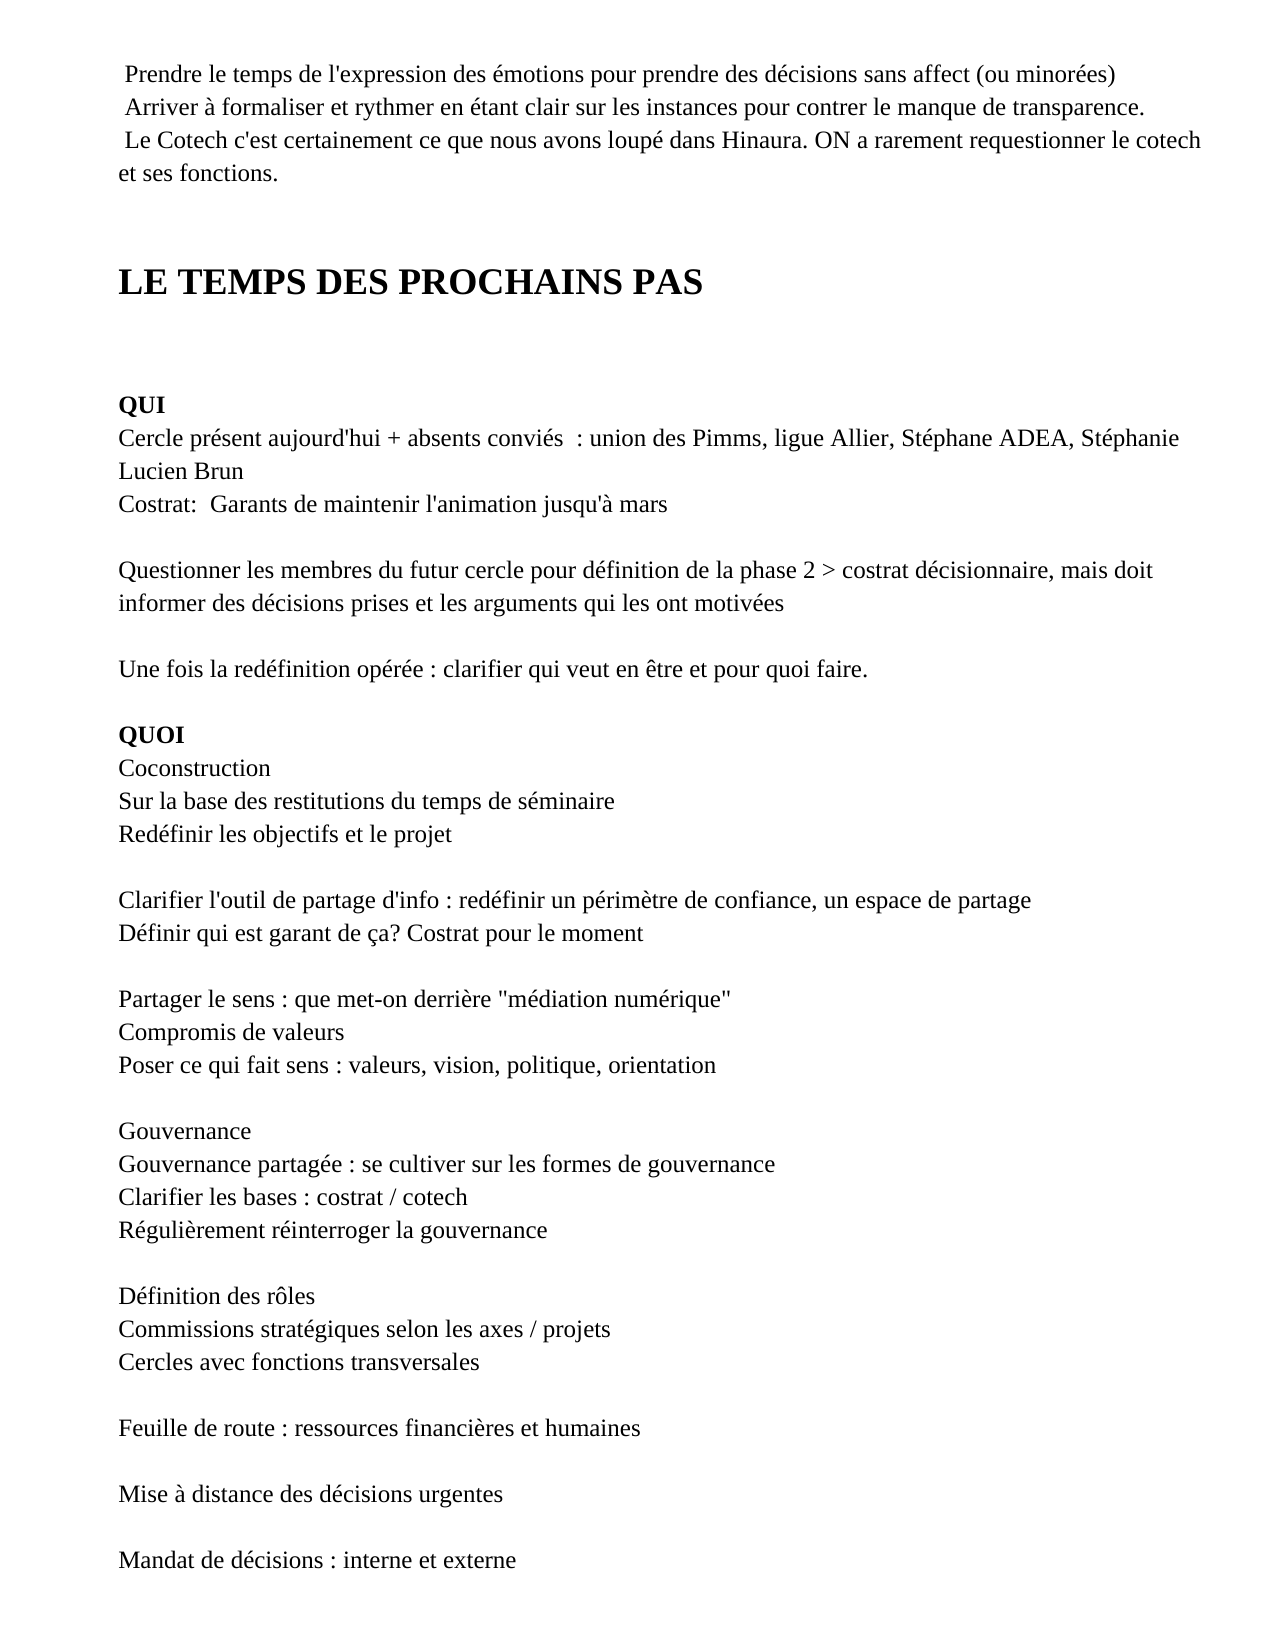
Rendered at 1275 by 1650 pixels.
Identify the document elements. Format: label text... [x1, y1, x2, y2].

subtitle LE TEMPS DES PROCHAINS PAS [118, 259, 1216, 303]
text QUI Cercle présent aujourd'hui + absents conviés : union des Pimms, ligue Allier, Stéphane ADEA, Stéphanie Lucien Brun Costrat: Garants de maintenir l'animation jusqu'à mars Questionner les membres du futur cercle pour définition de la phase 2 > costrat décisionnaire, mais doit informer des décisions prises et les arguments qui les ont motivées Une fois la redéfinition opérée : clarifier qui veut en être et pour quoi faire. QUOI Coconstruction Sur la base des restitutions du temps de séminaire Redéfinir les objectifs et le projet Clarifier l'outil de partage d'info : redéfinir un périmètre de confiance, un espace de partage Définir qui est garant de ça? Costrat pour le moment Partager le sens : que met-on derrière "médiation numérique" Compromis de valeurs Poser ce qui fait sens : valeurs, vision, politique, orientation Gouvernance Gouvernance partagée : se cultiver sur les formes de gouvernance Clarifier les bases : costrat / cotech Régulièrement réinterroger la gouvernance Définition des rôles Commissions stratégiques selon les axes / projets Cercles avec fonctions transversales Feuille de route : ressources financières et humaines Mise à distance des décisions urgentes Mandat de décisions : interne et externe [118, 324, 1216, 1574]
text Prendre le temps de l'expression des émotions pour prendre des décisions sans affect (ou minorées) Arriver à formaliser et rythmer en étant clair sur les instances pour contrer le manque de transparence. Le Cotech c'est certainement ce que nous avons loupé dans Hinaura. ON a rarement requestionner le cotech et ses fonctions. [118, 59, 1216, 220]
